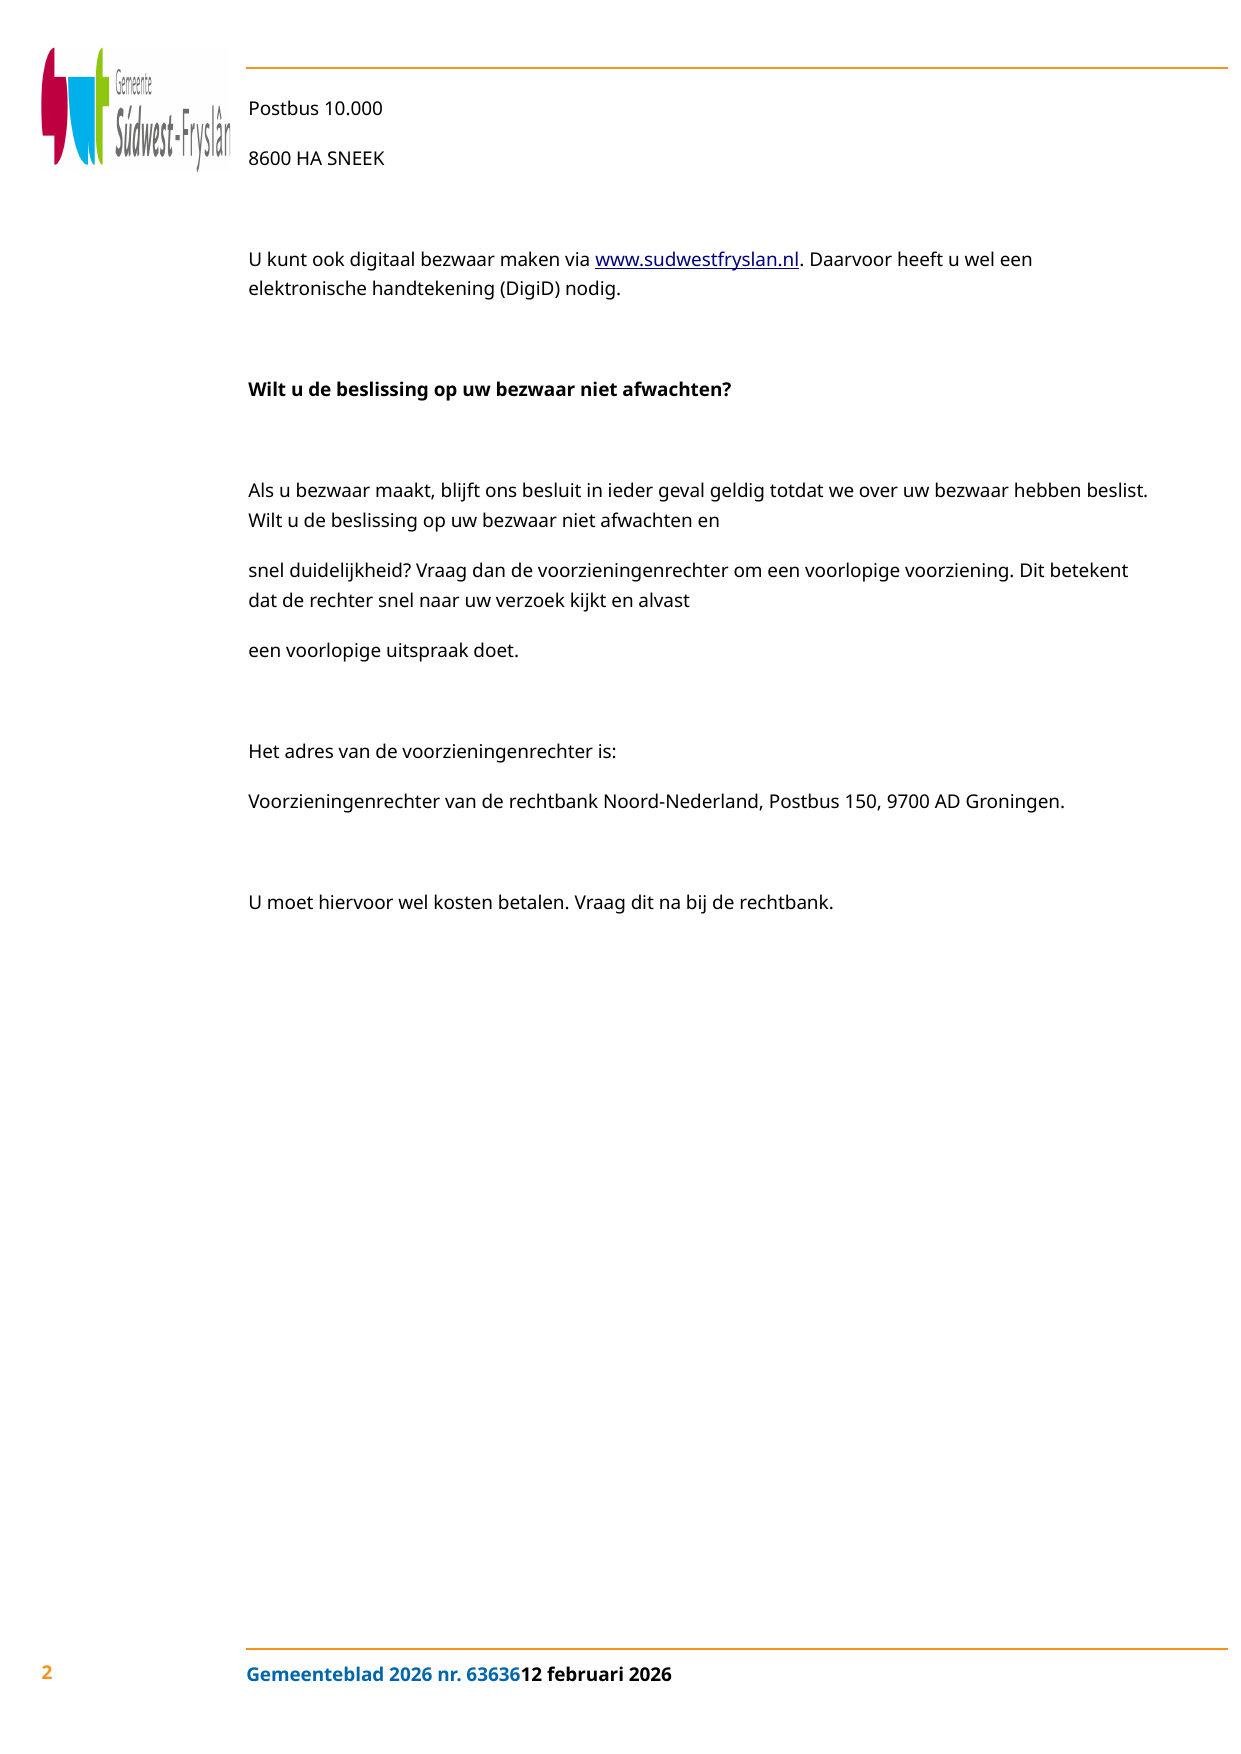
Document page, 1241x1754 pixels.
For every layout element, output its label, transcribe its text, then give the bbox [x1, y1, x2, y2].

text Als u bezwaar maakt, blijft ons besluit in ieder geval geldig totdat we over uw bezwaar hebben beslist. Wilt u de beslissing op uw bezwaar niet afwachten en [248, 477, 1152, 533]
text U moet hiervoor wel kosten betalen. Vraag dit na bij de rechtbank. [248, 889, 1152, 915]
text U kunt ook digitaal bezwaar maken via www.sudwestfryslan.nl. Daarvoor heeft u wel een elektronische handtekening (DigiD) nodig. [248, 246, 1152, 301]
text Het adres van de voorzieningenrechter is: [248, 738, 1152, 764]
text 8600 HA SNEEK [248, 145, 1152, 171]
text een voorlopige uitspraak doet. [248, 637, 1152, 663]
text Postbus 10.000 [248, 95, 1152, 121]
picture [41, 47, 231, 172]
text Wilt u de beslissing op uw bezwaar niet afwachten? [248, 376, 1152, 402]
text snel duidelijkheid? Vraag dan de voorzieningenrechter om een voorlopige voorziening. Dit betekent dat de rechter snel naar uw verzoek kijkt en alvast [248, 557, 1152, 613]
text Voorzieningenrechter van de rechtbank Noord-Nederland, Postbus 150, 9700 AD Groningen. [248, 788, 1152, 814]
